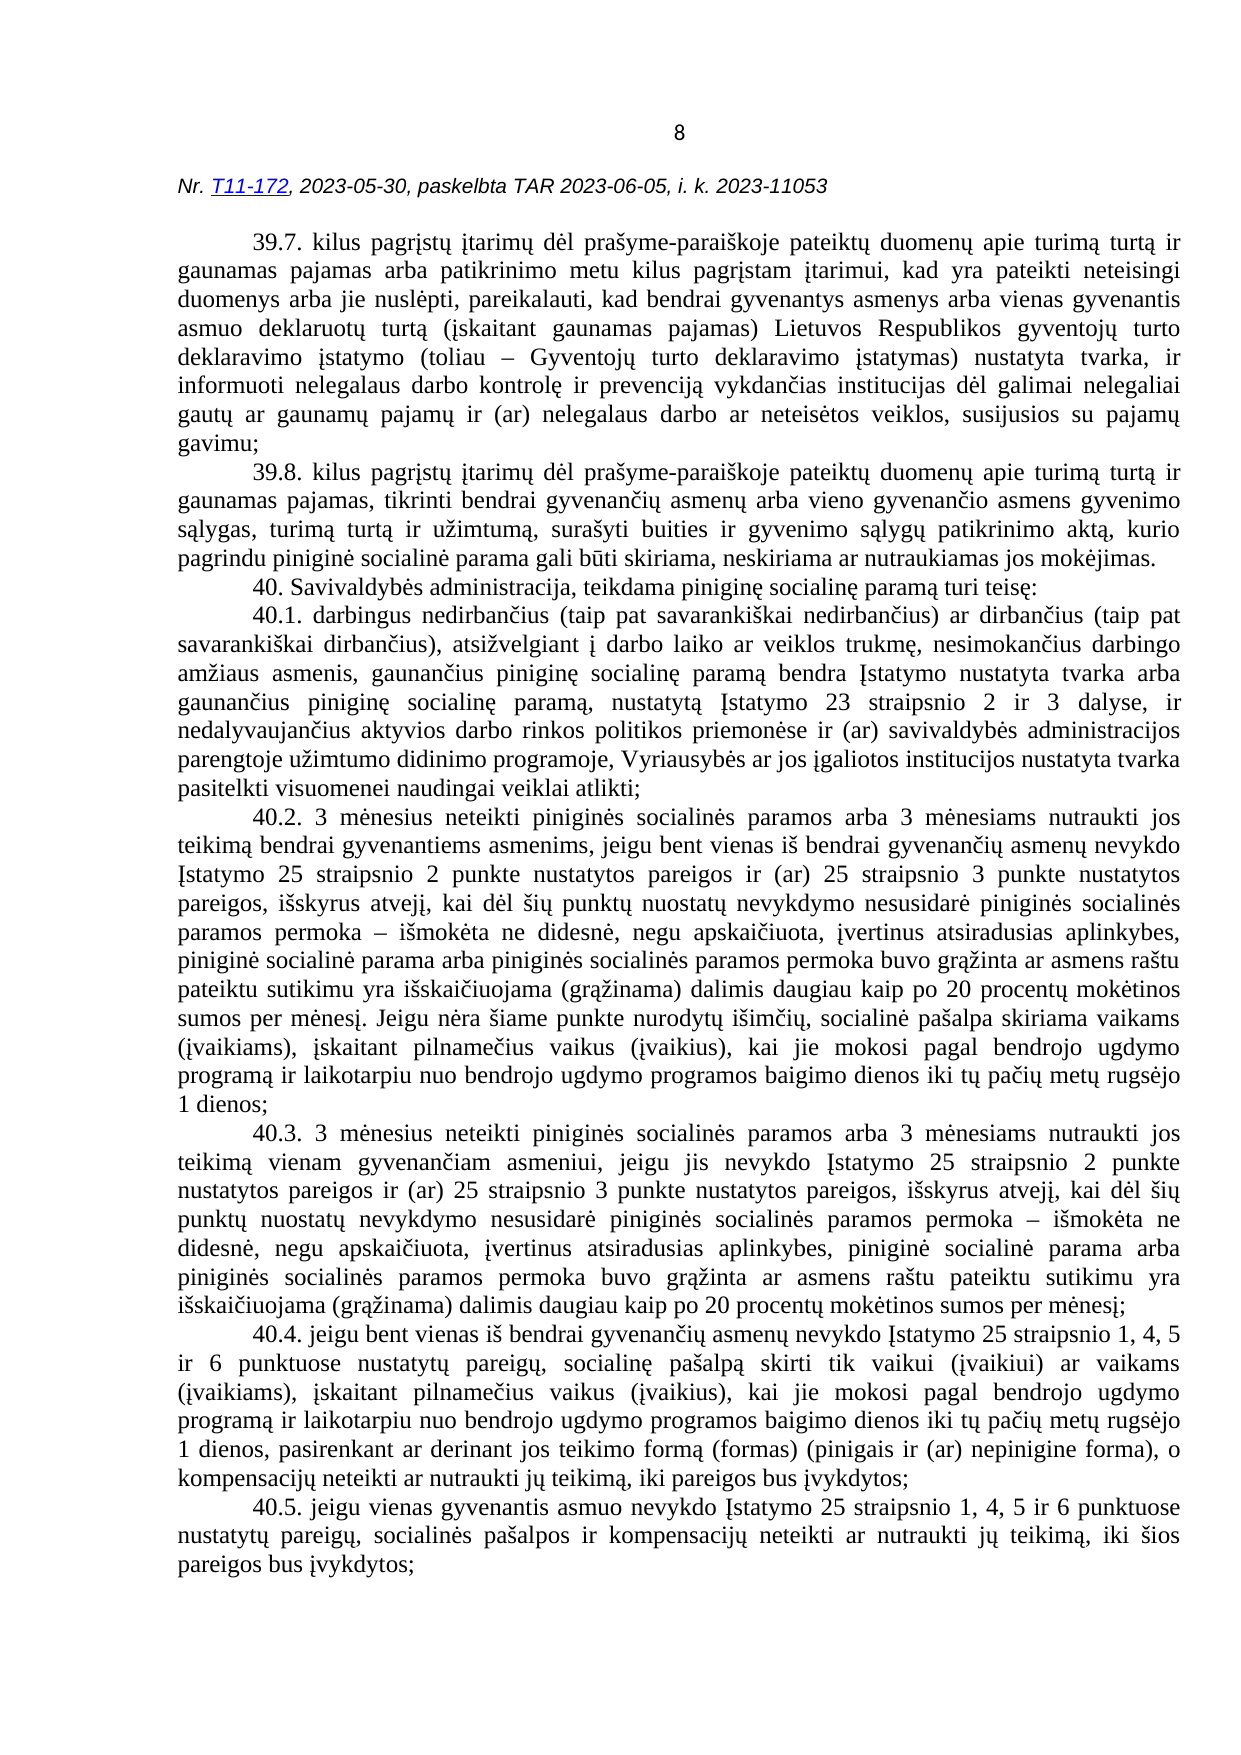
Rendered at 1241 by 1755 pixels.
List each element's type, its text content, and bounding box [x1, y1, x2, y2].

text 39.7. kilus pagrįstų įtarimų dėl prašyme-paraiškoje pateiktų duomenų apie turimą turtą ir gaunamas pajamas arba patikrinimo metu kilus pagrįstam įtarimui, kad yra pateikti neteisingi duomenys arba jie nuslėpti, pareikalauti, kad bendrai gyvenantys asmenys arba vienas gyvenantis asmuo deklaruotų turtą (įskaitant gaunamas pajamas) Lietuvos Respublikos gyventojų turto deklaravimo įstatymo (toliau – Gyventojų turto deklaravimo įstatymas) nustatyta tvarka, ir informuoti nelegalaus darbo kontrolę ir prevenciją vykdančias institucijas dėl galimai nelegaliai gautų ar gaunamų pajamų ir (ar) nelegalaus darbo ar neteisėtos veiklos, susijusios su pajamų gavimu; [177, 227, 1181, 457]
text 40.4. jeigu bent vienas iš bendrai gyvenančių asmenų nevykdo Įstatymo 25 straipsnio 1, 4, 5 ir 6 punktuose nustatytų pareigų, socialinę pašalpą skirti tik vaikui (įvaikiui) ar vaikams (įvaikiams), įskaitant pilnamečius vaikus (įvaikius), kai jie mokosi pagal bendrojo ugdymo programą ir laikotarpiu nuo bendrojo ugdymo programos baigimo dienos iki tų pačių metų rugsėjo 1 dienos, pasirenkant ar derinant jos teikimo formą (formas) (pinigais ir (ar) nepinigine forma), o kompensacijų neteikti ar nutraukti jų teikimą, iki pareigos bus įvykdytos; [177, 1319, 1181, 1492]
text 40.3. 3 mėnesius neteikti piniginės socialinės paramos arba 3 mėnesiams nutraukti jos teikimą vienam gyvenančiam asmeniui, jeigu jis nevykdo Įstatymo 25 straipsnio 2 punkte nustatytos pareigos ir (ar) 25 straipsnio 3 punkte nustatytos pareigos, išskyrus atvejį, kai dėl šių punktų nuostatų nevykdymo nesusidarė piniginės socialinės paramos permoka – išmokėta ne didesnė, negu apskaičiuota, įvertinus atsiradusias aplinkybes, piniginė socialinė parama arba piniginės socialinės paramos permoka buvo grąžinta ar asmens raštu pateiktu sutikimu yra išskaičiuojama (grąžinama) dalimis daugiau kaip po 20 procentų mokėtinos sumos per mėnesį; [177, 1118, 1181, 1319]
text 40.2. 3 mėnesius neteikti piniginės socialinės paramos arba 3 mėnesiams nutraukti jos teikimą bendrai gyvenantiems asmenims, jeigu bent vienas iš bendrai gyvenančių asmenų nevykdo Įstatymo 25 straipsnio 2 punkte nustatytos pareigos ir (ar) 25 straipsnio 3 punkte nustatytos pareigos, išskyrus atvejį, kai dėl šių punktų nuostatų nevykdymo nesusidarė piniginės socialinės paramos permoka – išmokėta ne didesnė, negu apskaičiuota, įvertinus atsiradusias aplinkybes, piniginė socialinė parama arba piniginės socialinės paramos permoka buvo grąžinta ar asmens raštu pateiktu sutikimu yra išskaičiuojama (grąžinama) dalimis daugiau kaip po 20 procentų mokėtinos sumos per mėnesį. Jeigu nėra šiame punkte nurodytų išimčių, socialinė pašalpa skiriama vaikams (įvaikiams), įskaitant pilnamečius vaikus (įvaikius), kai jie mokosi pagal bendrojo ugdymo programą ir laikotarpiu nuo bendrojo ugdymo programos baigimo dienos iki tų pačių metų rugsėjo 1 dienos; [177, 802, 1181, 1118]
text 39.8. kilus pagrįstų įtarimų dėl prašyme-paraiškoje pateiktų duomenų apie turimą turtą ir gaunamas pajamas, tikrinti bendrai gyvenančių asmenų arba vieno gyvenančio asmens gyvenimo sąlygas, turimą turtą ir užimtumą, surašyti buities ir gyvenimo sąlygų patikrinimo aktą, kurio pagrindu piniginė socialinė parama gali būti skiriama, neskiriama ar nutraukiamas jos mokėjimas. [177, 457, 1181, 572]
text 40. Savivaldybės administracija, teikdama piniginę socialinę paramą turi teisę: [177, 572, 1181, 601]
text 40.5. jeigu vienas gyvenantis asmuo nevykdo Įstatymo 25 straipsnio 1, 4, 5 ir 6 punktuose nustatytų pareigų, socialinės pašalpos ir kompensacijų neteikti ar nutraukti jų teikimą, iki šios pareigos bus įvykdytos; [177, 1492, 1181, 1578]
text 40.1. darbingus nedirbančius (taip pat savarankiškai nedirbančius) ar dirbančius (taip pat savarankiškai dirbančius), atsižvelgiant į darbo laiko ar veiklos trukmę, nesimokančius darbingo amžiaus asmenis, gaunančius piniginę socialinę paramą bendra Įstatymo nustatyta tvarka arba gaunančius piniginę socialinę paramą, nustatytą Įstatymo 23 straipsnio 2 ir 3 dalyse, ir nedalyvaujančius aktyvios darbo rinkos politikos priemonėse ir (ar) savivaldybės administracijos parengtoje užimtumo didinimo programoje, Vyriausybės ar jos įgaliotos institucijos nustatyta tvarka pasitelkti visuomenei naudingai veiklai atlikti; [177, 601, 1181, 802]
text Nr. T11-172, 2023-05-30, paskelbta TAR 2023-06-05, i. k. 2023-11053 [177, 174, 1181, 198]
